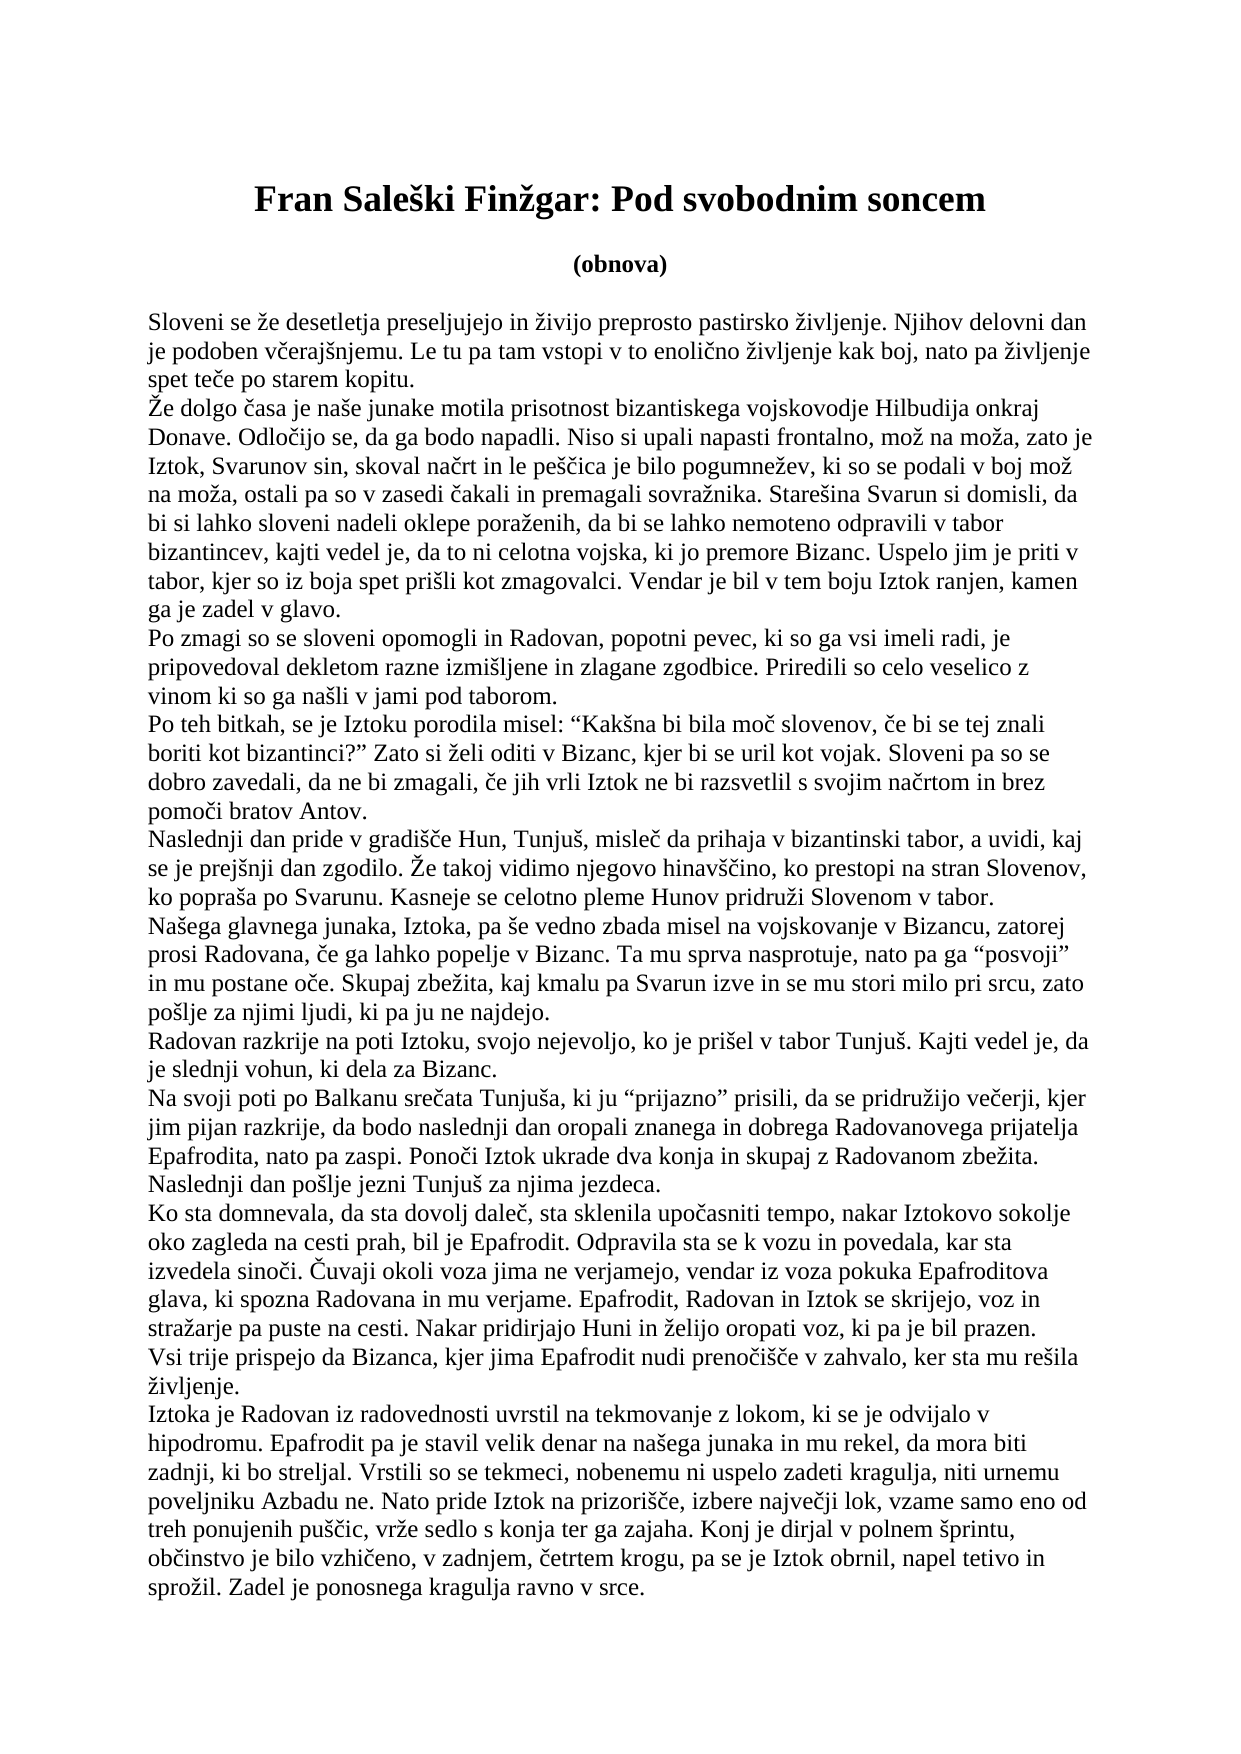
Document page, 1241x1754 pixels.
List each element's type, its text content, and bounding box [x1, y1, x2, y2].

text (obnova) [148, 249, 1093, 278]
text Sloveni se že desetletja preseljujejo in živijo preprosto pastirsko življenje. Njihov delovni dan je podoben včerajšnjemu. Le tu pa tam vstopi v to enolično življenje kak boj, nato pa življenje spet teče po starem kopitu. Že dolgo časa je naše junake motila prisotnost bizantiskega vojskovodje Hilbudija onkraj Donave. Odločijo se, da ga bodo napadli. Niso si upali napasti frontalno, mož na moža, zato je Iztok, Svarunov sin, skoval načrt in le peščica je bilo pogumnežev, ki so se podali v boj mož na moža, ostali pa so v zasedi čakali in premagali sovražnika. Starešina Svarun si domisli, da bi si lahko sloveni nadeli oklepe poraženih, da bi se lahko nemoteno odpravili v tabor bizantincev, kajti vedel je, da to ni celotna vojska, ki jo premore Bizanc. Uspelo jim je priti v tabor, kjer so iz boja spet prišli kot zmagovalci. Vendar je bil v tem boju Iztok ranjen, kamen ga je zadel v glavo. Po zmagi so se sloveni opomogli in Radovan, popotni pevec, ki so ga vsi imeli radi, je pripovedoval dekletom razne izmišljene in zlagane zgodbice. Priredili so celo veselico z vinom ki so ga našli v jami pod taborom. Po teh bitkah, se je Iztoku porodila misel: “Kakšna bi bila moč slovenov, če bi se tej znali boriti kot bizantinci?” Zato si želi oditi v Bizanc, kjer bi se uril kot vojak. Sloveni pa so se dobro zavedali, da ne bi zmagali, če jih vrli Iztok ne bi razsvetlil s svojim načrtom in brez pomoči bratov Antov. Naslednji dan pride v gradišče Hun, Tunjuš, misleč da prihaja v bizantinski tabor, a uvidi, kaj se je prejšnji dan zgodilo. Že takoj vidimo njegovo hinavščino, ko prestopi na stran Slovenov, ko popraša po Svarunu. Kasneje se celotno pleme Hunov pridruži Slovenom v tabor. Našega glavnega junaka, Iztoka, pa še vedno zbada misel na vojskovanje v Bizancu, zatorej prosi Radovana, če ga lahko popelje v Bizanc. Ta mu sprva nasprotuje, nato pa ga “posvoji” in mu postane oče. Skupaj zbežita, kaj kmalu pa Svarun izve in se mu stori milo pri srcu, zato pošlje za njimi ljudi, ki pa ju ne najdejo. Radovan razkrije na poti Iztoku, svojo nejevoljo, ko je prišel v tabor Tunjuš. Kajti vedel je, da je slednji vohun, ki dela za Bizanc. Na svoji poti po Balkanu srečata Tunjuša, ki ju “prijazno” prisili, da se pridružijo večerji, kjer jim pijan razkrije, da bodo naslednji dan oropali znanega in dobrega Radovanovega prijatelja Epafrodita, nato pa zaspi. Ponoči Iztok ukrade dva konja in skupaj z Radovanom zbežita. Naslednji dan pošlje jezni Tunjuš za njima jezdeca. Ko sta domnevala, da sta dovolj daleč, sta sklenila upočasniti tempo, nakar Iztokovo sokolje oko zagleda na cesti prah, bil je Epafrodit. Odpravila sta se k vozu in povedala, kar sta izvedela sinoči. Čuvaji okoli voza jima ne verjamejo, vendar iz voza pokuka Epafroditova glava, ki spozna Radovana in mu verjame. Epafrodit, Radovan in Iztok se skrijejo, voz in stražarje pa puste na cesti. Nakar pridirjajo Huni in želijo oropati voz, ki pa je bil prazen. Vsi trije prispejo da Bizanca, kjer jima Epafrodit nudi prenočišče v zahvalo, ker sta mu rešila življenje. Iztoka je Radovan iz radovednosti uvrstil na tekmovanje z lokom, ki se je odvijalo v hipodromu. Epafrodit pa je stavil velik denar na našega junaka in mu rekel, da mora biti zadnji, ki bo streljal. Vrstili so se tekmeci, nobenemu ni uspelo zadeti kragulja, niti urnemu poveljniku Azbadu ne. Nato pride Iztok na prizorišče, izbere največji lok, vzame samo eno od treh ponujenih puščic, vrže sedlo s konja ter ga zajaha. Konj je dirjal v polnem šprintu, občinstvo je bilo vzhičeno, v zadnjem, četrtem krogu, pa se je Iztok obrnil, napel tetivo in sprožil. Zadel je ponosnega kragulja ravno v srce. [148, 307, 1093, 1601]
text Fran Saleški Finžgar: Pod svobodnim soncem [148, 177, 1093, 220]
